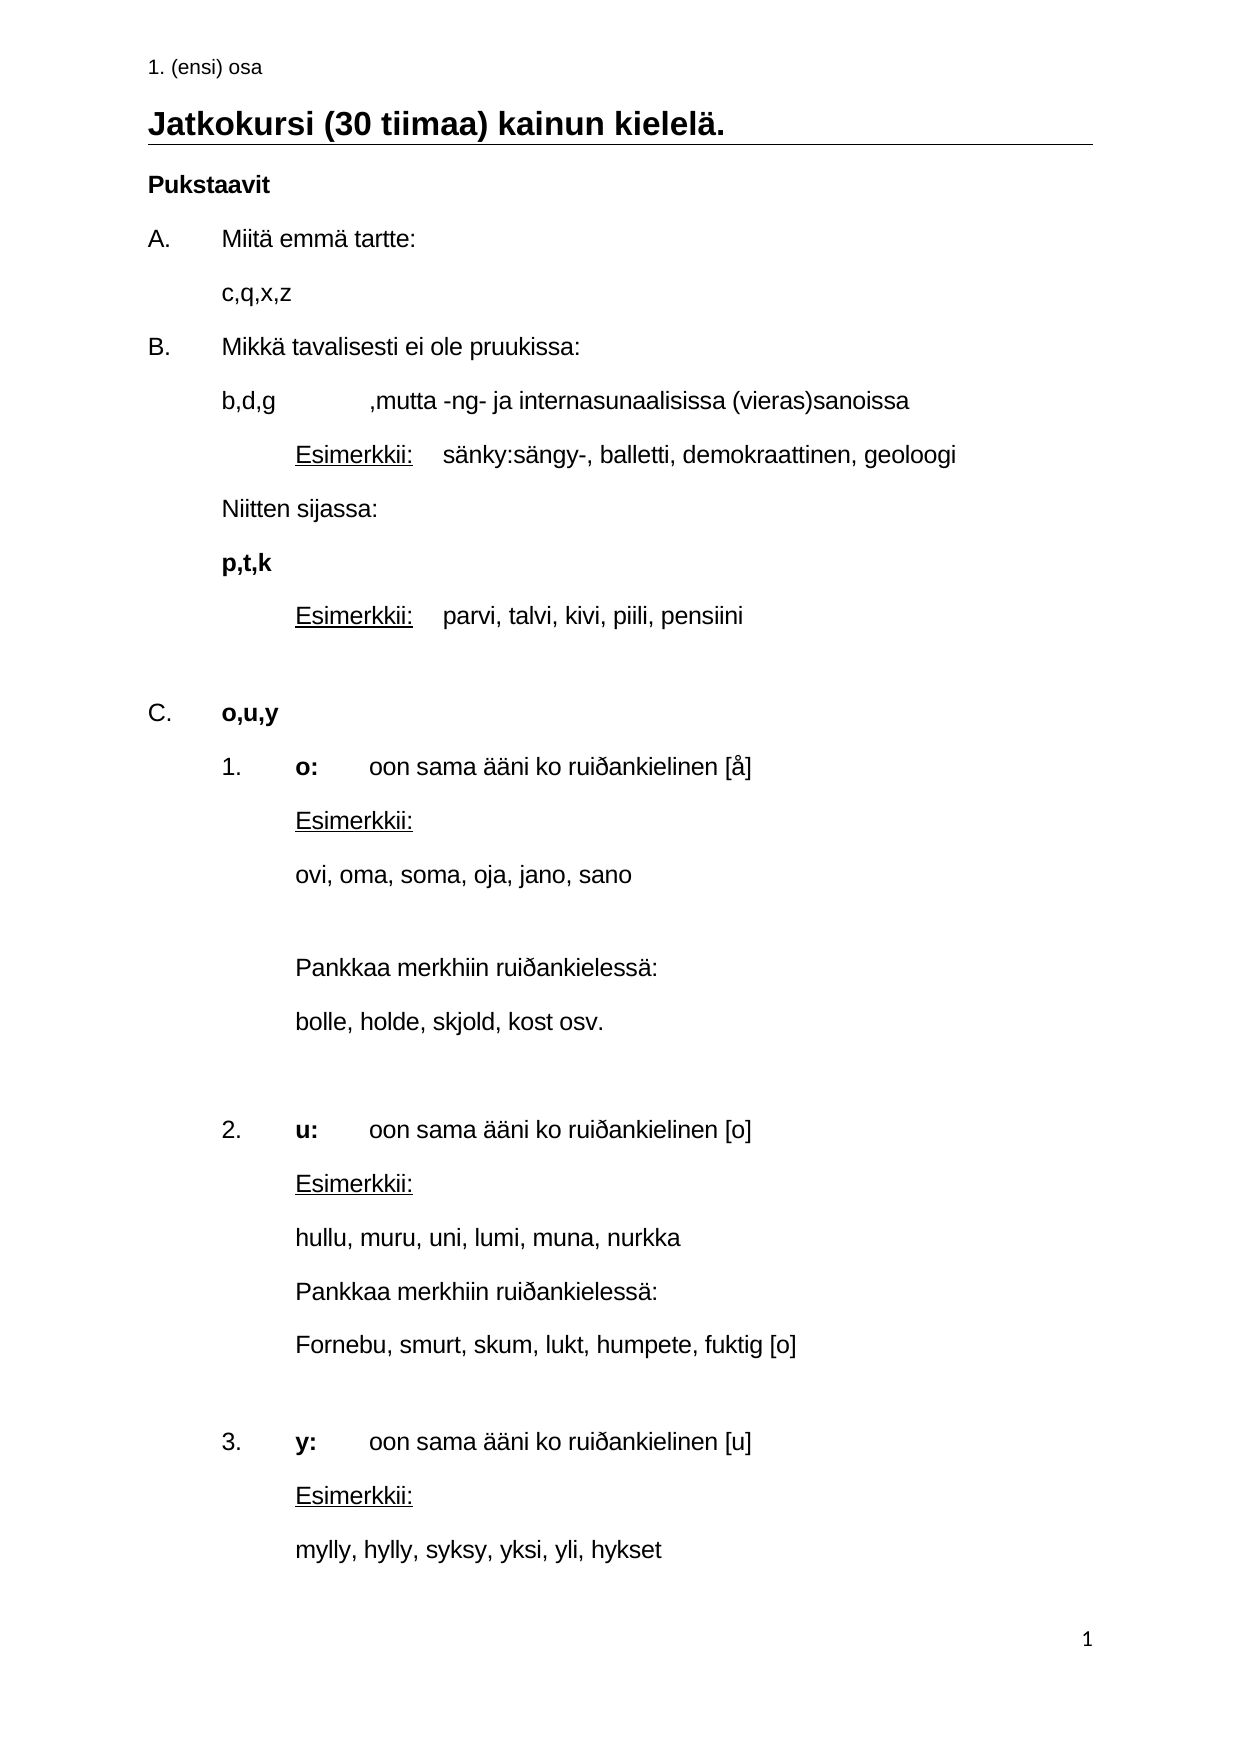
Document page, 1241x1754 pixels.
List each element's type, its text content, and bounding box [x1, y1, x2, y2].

text 3. y: oon sama ääni ko ruiðankielinen [u] [148, 1427, 1093, 1456]
text Pankkaa merkhiin ruiðankielessä: [148, 1277, 1093, 1305]
text 1. o: oon sama ääni ko ruiðankielinen [å] [148, 752, 1093, 781]
text Fornebu, smurt, skum, lukt, humpete, fuktig [o] [148, 1330, 1093, 1359]
text Esimerkkii: [148, 806, 1093, 834]
text Esimerkkii: [148, 1481, 1093, 1510]
text ovi, oma, soma, oja, jano, sano [148, 859, 1093, 888]
text Esimerkkii: [148, 1169, 1093, 1198]
text Pukstaavit [148, 171, 1093, 199]
text p,t,k [148, 547, 1093, 576]
text 2. u: oon sama ääni ko ruiðankielinen [o] [148, 1115, 1093, 1144]
text C. o,u,y [148, 698, 1093, 727]
text A. Miitä emmä tartte: [148, 224, 1093, 253]
text Niitten sijassa: [148, 494, 1093, 522]
text B. Mikkä tavalisesti ei ole pruukissa: [148, 332, 1093, 361]
text Pankkaa merkhiin ruiðankielessä: [148, 953, 1093, 982]
text mylly, hylly, syksy, yksi, yli, hykset [148, 1535, 1093, 1563]
text hullu, muru, uni, lumi, muna, nurkka [148, 1223, 1093, 1251]
text Esimerkkii: parvi, talvi, kivi, piili, pensiini [148, 601, 1093, 630]
text b,d,g ,mutta -ng- ja internasunaalisissa (vieras)sanoissa [148, 386, 1093, 415]
text Esimerkkii: sänky:sängy-, balletti, demokraattinen, geoloogi [148, 440, 1093, 468]
text bolle, holde, skjold, kost osv. [148, 1007, 1093, 1036]
text c,q,x,z [148, 278, 1093, 307]
